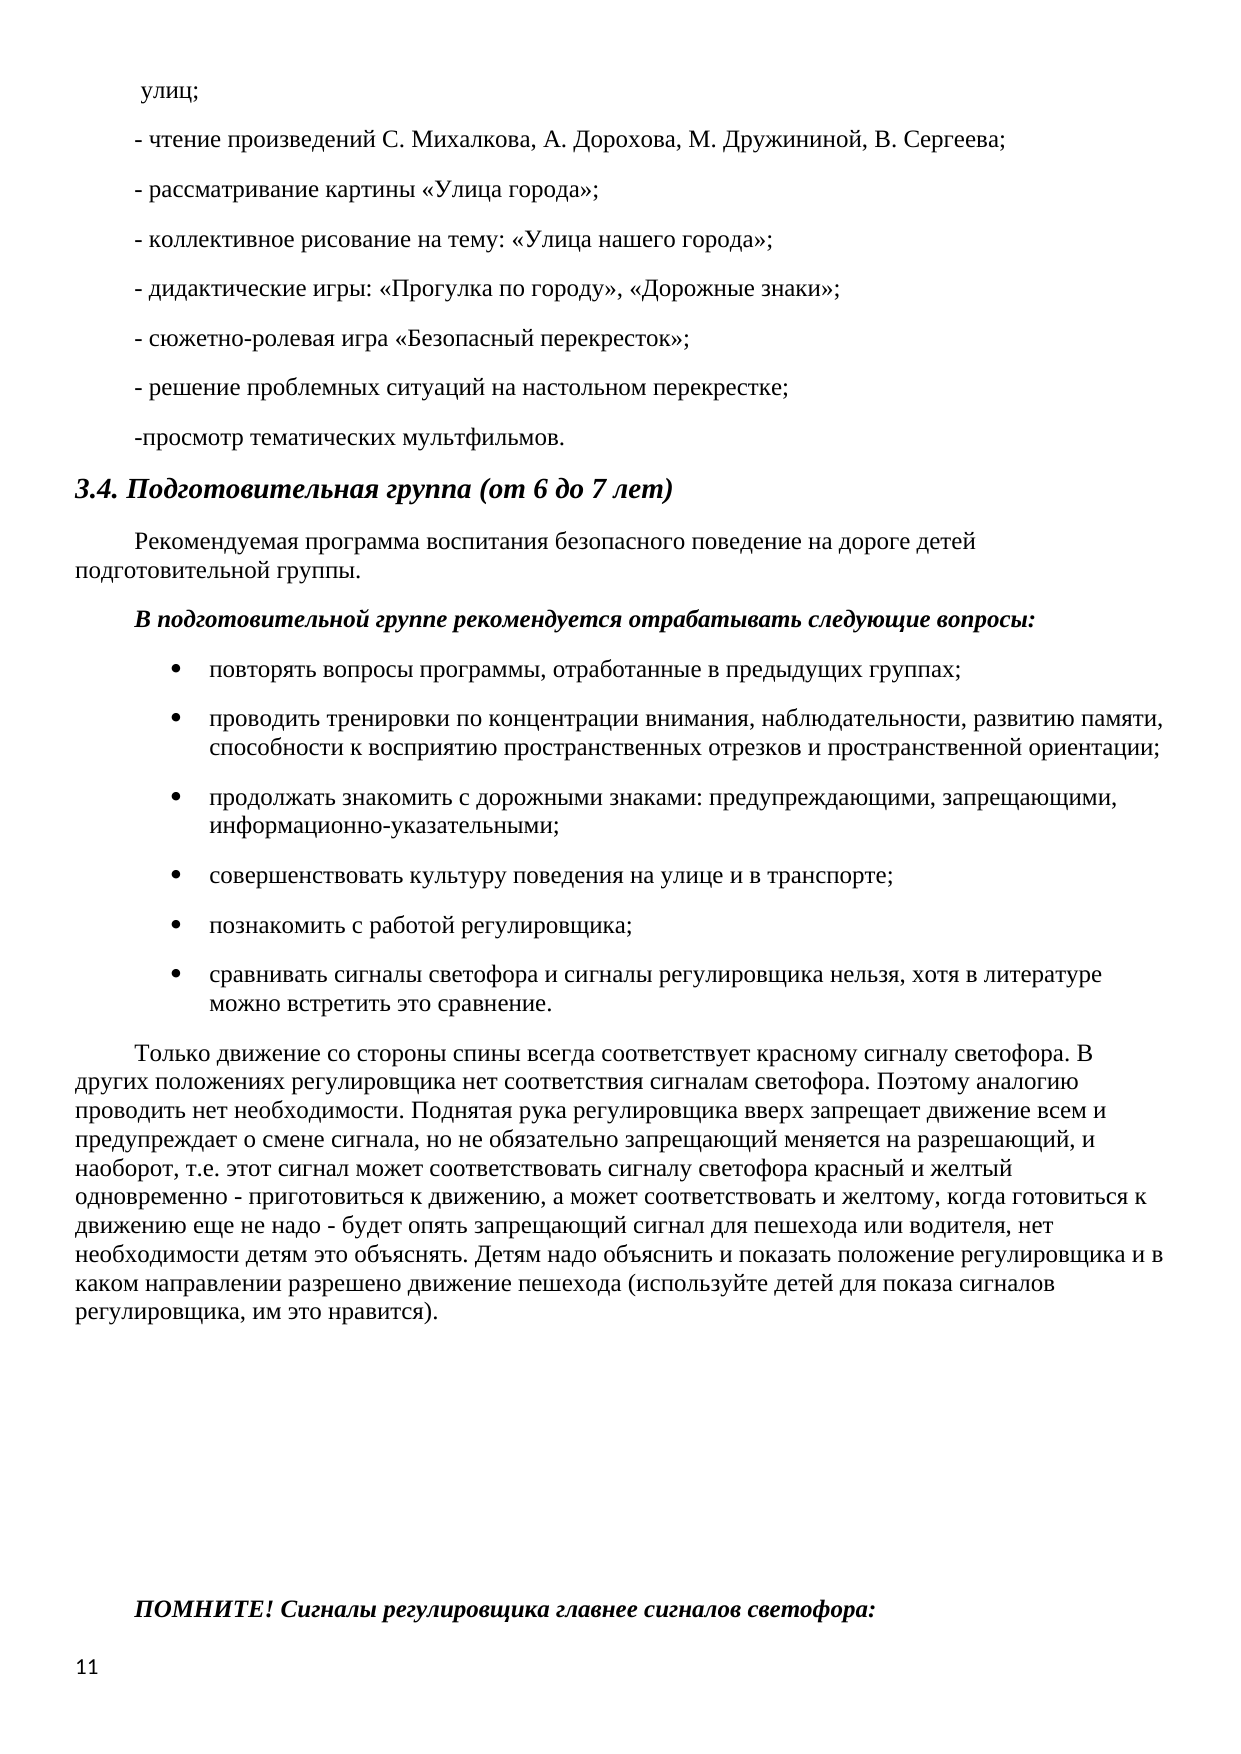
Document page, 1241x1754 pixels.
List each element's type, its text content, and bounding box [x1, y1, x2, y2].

text - дидактические игры: «Прогулка по городу», «Дорожные знаки»; [75, 273, 1165, 302]
text - сюжетно-ролевая игра «Безопасный перекресток»; [75, 323, 1165, 352]
text улиц; [75, 75, 1165, 104]
text -просмотр тематических мультфильмов. [75, 422, 1165, 451]
text В подготовительной группе рекомендуется отрабатывать следующие вопросы: [75, 604, 1165, 633]
text Рекомендуемая программа воспитания безопасного поведение на дороге детей подготовительной группы. [75, 526, 1165, 583]
text 3.4. Подготовительная группа (от 6 до 7 лет) [75, 472, 1165, 505]
list повторять вопросы программы, отработанные в предыдущих группах; [172, 654, 1165, 683]
text Только движение со стороны спины всегда соответствует красному сигналу светофора. В других положениях регулировщика нет соответствия сигналам светофора. Поэтому аналогию проводить нет необходимости. Поднятая рука регулировщика вверх запрещает движение всем и предупреждает о смене сигнала, но не обязательно запрещающий меняется на разрешающий, и наоборот, т.е. этот сигнал может соответствовать сигналу светофора красный и желтый одновременно - приготовиться к движению, а может соответствовать и желтому, когда готовиться к движению еще не надо - будет опять запрещающий сигнал для пешехода или водителя, нет необходимости детям это объяснять. Детям надо объяснить и показать положение регулировщика и в каком направлении разрешено движение пешехода (используйте детей для показа сигналов регулировщика, им это нравится). [75, 1038, 1165, 1325]
text - рассматривание картины «Улица города»; [75, 174, 1165, 203]
text ПОМНИТЕ! Сигналы регулировщика главнее сигналов светофора: [75, 1594, 1165, 1623]
list познакомить с работой регулировщика; [172, 910, 1165, 938]
list совершенствовать культуру поведения на улице и в транспорте; [172, 860, 1165, 889]
text - коллективное рисование на тему: «Улица нашего города»; [75, 224, 1165, 252]
list сравнивать сигналы светофора и сигналы регулировщика нельзя, хотя в литературе можно встретить это сравнение. [172, 959, 1165, 1017]
text - решение проблемных ситуаций на настольном перекрестке; [75, 372, 1165, 401]
list проводить тренировки по концентрации внимания, наблюдательности, развитию памяти, способности к восприятию пространственных отрезков и пространственной ориентации; [172, 703, 1165, 761]
text - чтение произведений С. Михалкова, А. Дорохова, М. Дружининой, В. Сергеева; [75, 124, 1165, 153]
list продолжать знакомить с дорожными знаками: предупреждающими, запрещающими, информационно-указательными; [172, 782, 1165, 839]
